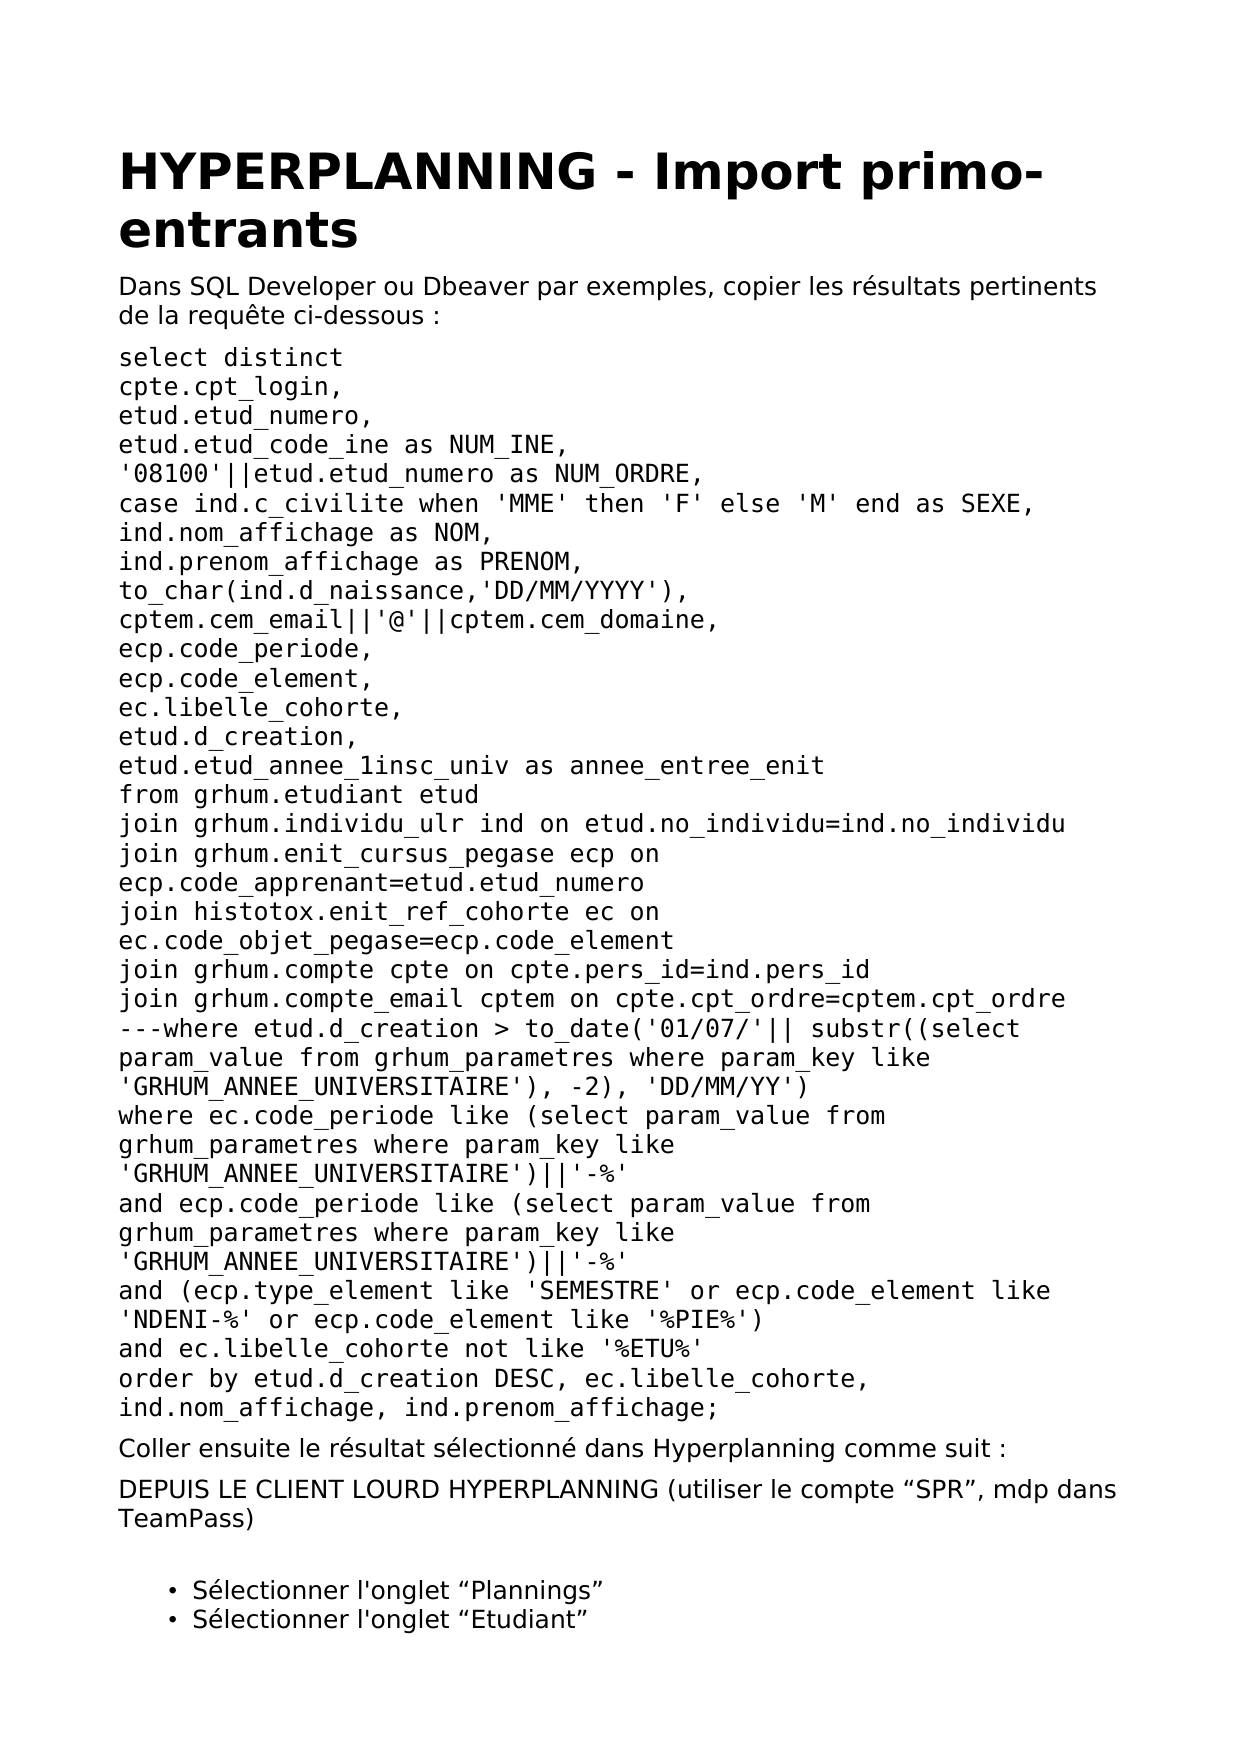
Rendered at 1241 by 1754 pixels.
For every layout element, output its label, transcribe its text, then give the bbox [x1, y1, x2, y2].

subtitle HYPERPLANNING - Import primo-entrants [118, 143, 1122, 259]
text Dans SQL Developer ou Dbeaver par exemples, copier les résultats pertinents de la requête ci-dessous : [118, 272, 1122, 330]
text Coller ensuite le résultat sélectionné dans Hyperplanning comme suit : [118, 1434, 1122, 1463]
list Sélectionner l'onglet “Etudiant” [177, 1605, 1122, 1634]
text DEPUIS LE CLIENT LOURD HYPERPLANNING (utiliser le compte “SPR”, mdp dans TeamPass) [118, 1476, 1122, 1534]
text select distinct cpte.cpt_login, etud.etud_numero, etud.etud_code_ine as NUM_INE, '08100'||etud.etud_numero as NUM_ORDRE, case ind.c_civilite when 'MME' then 'F' else 'M' end as SEXE, ind.nom_affichage as NOM, ind.prenom_affichage as PRENOM, to_char(ind.d_naissance,'DD/MM/YYYY'), cptem.cem_email||'@'||cptem.cem_domaine, ecp.code_periode, ecp.code_element, ec.libelle_cohorte, etud.d_creation, etud.etud_annee_1insc_univ as annee_entree_enit from grhum.etudiant etud join grhum.individu_ulr ind on etud.no_individu=ind.no_individu join grhum.enit_cursus_pegase ecp on ecp.code_apprenant=etud.etud_numero join histotox.enit_ref_cohorte ec on ec.code_objet_pegase=ecp.code_element join grhum.compte cpte on cpte.pers_id=ind.pers_id join grhum.compte_email cptem on cpte.cpt_ordre=cptem.cpt_ordre ---where etud.d_creation > to_date('01/07/'|| substr((select param_value from grhum_parametres where param_key like 'GRHUM_ANNEE_UNIVERSITAIRE'), -2), 'DD/MM/YY') where ec.code_periode like (select param_value from grhum_parametres where param_key like 'GRHUM_ANNEE_UNIVERSITAIRE')||'-%' and ecp.code_periode like (select param_value from grhum_parametres where param_key like 'GRHUM_ANNEE_UNIVERSITAIRE')||'-%' and (ecp.type_element like 'SEMESTRE' or ecp.code_element like 'NDENI-%' or ecp.code_element like '%PIE%') and ec.libelle_cohorte not like '%ETU%' order by etud.d_creation DESC, ec.libelle_cohorte, ind.nom_affichage, ind.prenom_affichage; [118, 343, 1122, 1422]
list Sélectionner l'onglet “Plannings” [177, 1576, 1122, 1605]
